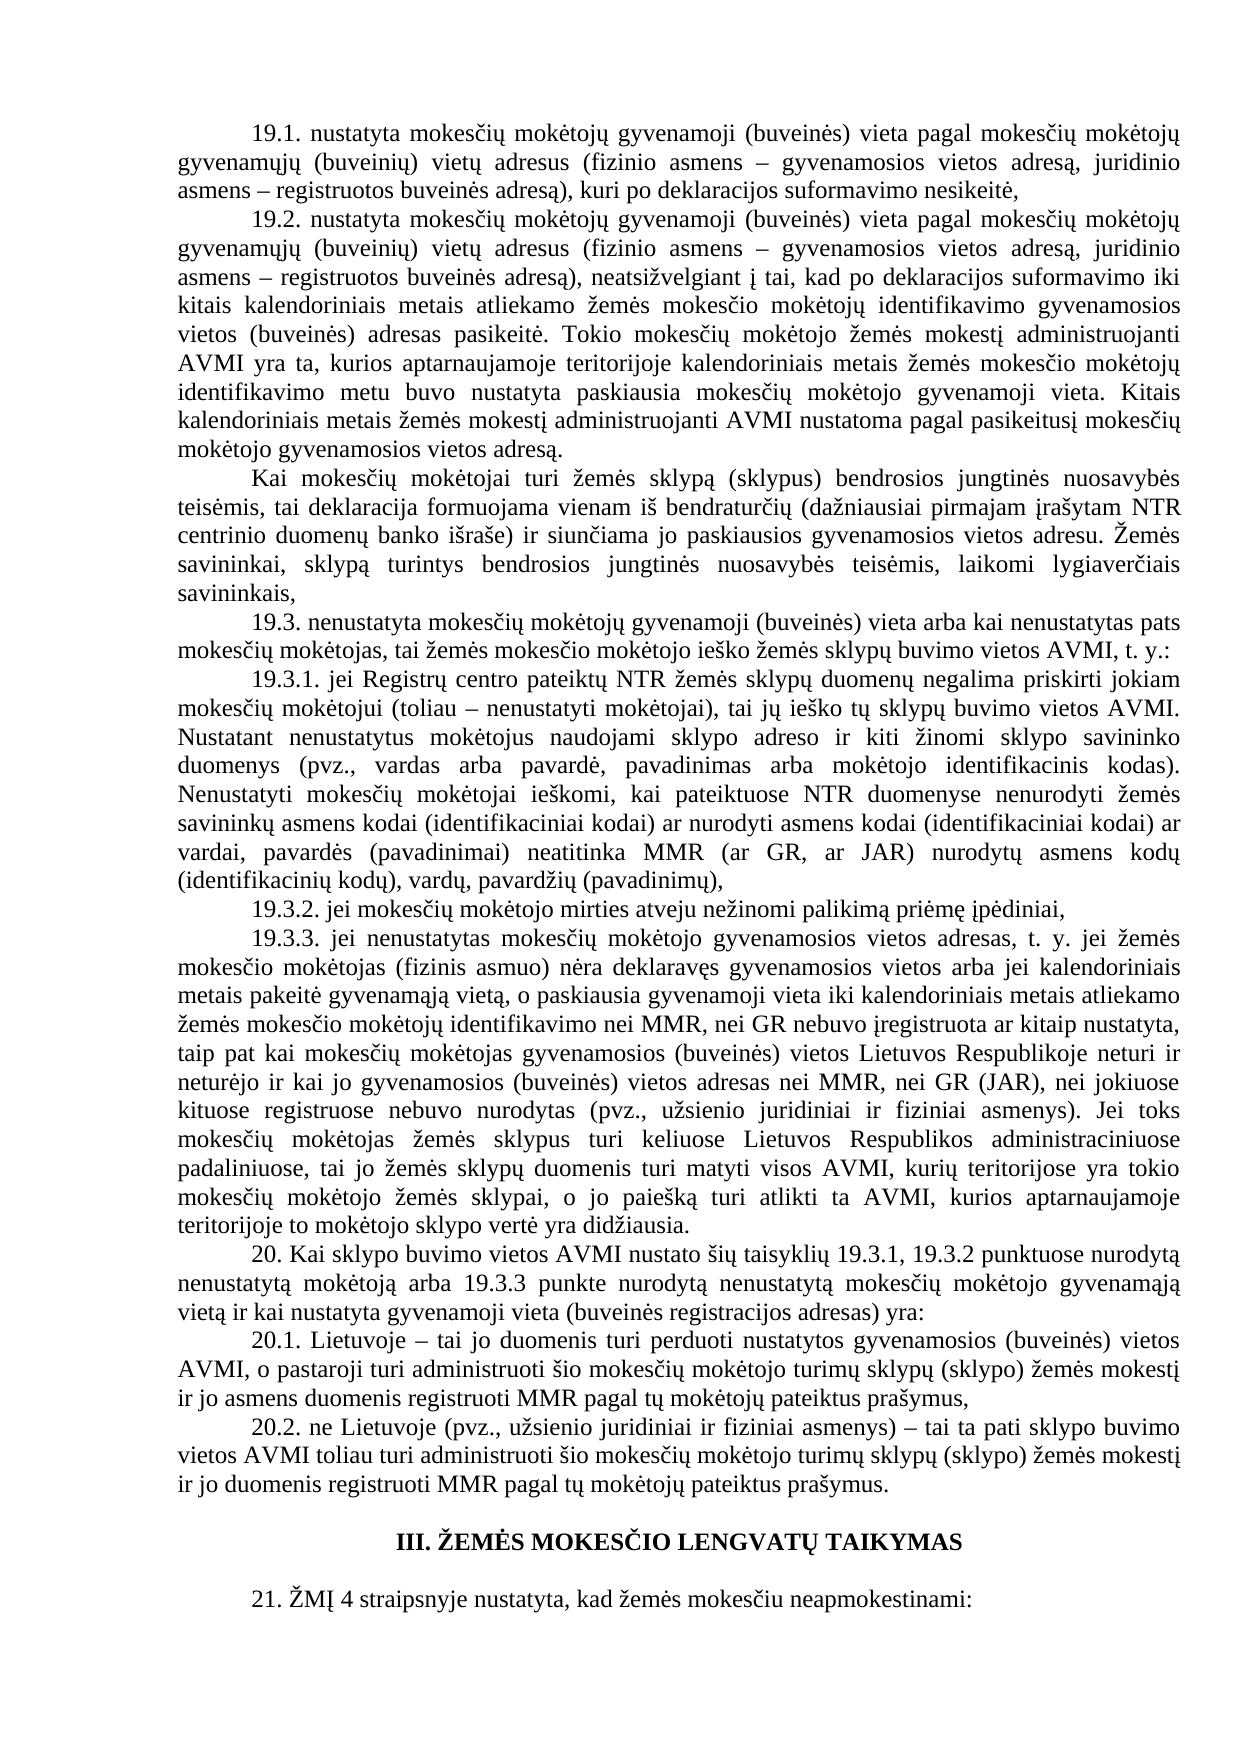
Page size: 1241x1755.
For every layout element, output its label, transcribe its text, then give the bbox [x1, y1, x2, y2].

text 19.3. nenustatyta mokesčių mokėtojų gyvenamoji (buveinės) vieta arba kai nenustatytas pats mokesčių mokėtojas, tai žemės mokesčio mokėtojo ieško žemės sklypų buvimo vietos AVMI, t. y.: [177, 607, 1181, 664]
text 19.3.1. jei Registrų centro pateiktų NTR žemės sklypų duomenų negalima priskirti jokiam mokesčių mokėtojui (toliau – nenustatyti mokėtojai), tai jų ieško tų sklypų buvimo vietos AVMI. Nustatant nenustatytus mokėtojus naudojami sklypo adreso ir kiti žinomi sklypo savininko duomenys (pvz., vardas arba pavardė, pavadinimas arba mokėtojo identifikacinis kodas). Nenustatyti mokesčių mokėtojai ieškomi, kai pateiktuose NTR duomenyse nenurodyti žemės savininkų asmens kodai (identifikaciniai kodai) ar nurodyti asmens kodai (identifikaciniai kodai) ar vardai, pavardės (pavadinimai) neatitinka MMR (ar GR, ar JAR) nurodytų asmens kodų (identifikacinių kodų), vardų, pavardžių (pavadinimų), [177, 664, 1181, 894]
text 21. ŽMĮ 4 straipsnyje nustatyta, kad žemės mokesčiu neapmokestinami: [177, 1584, 1181, 1613]
text 19.2. nustatyta mokesčių mokėtojų gyvenamoji (buveinės) vieta pagal mokesčių mokėtojų gyvenamųjų (buveinių) vietų adresus (fizinio asmens – gyvenamosios vietos adresą, juridinio asmens – registruotos buveinės adresą), neatsižvelgiant į tai, kad po deklaracijos suformavimo iki kitais kalendoriniais metais atliekamo žemės mokesčio mokėtojų identifikavimo gyvenamosios vietos (buveinės) adresas pasikeitė. Tokio mokesčių mokėtojo žemės mokestį administruojanti AVMI yra ta, kurios aptarnaujamoje teritorijoje kalendoriniais metais žemės mokesčio mokėtojų identifikavimo metu buvo nustatyta paskiausia mokesčių mokėtojo gyvenamoji vieta. Kitais kalendoriniais metais žemės mokestį administruojanti AVMI nustatoma pagal pasikeitusį mokesčių mokėtojo gyvenamosios vietos adresą. [177, 204, 1181, 463]
text 20.1. Lietuvoje – tai jo duomenis turi perduoti nustatytos gyvenamosios (buveinės) vietos AVMI, o pastaroji turi administruoti šio mokesčių mokėtojo turimų sklypų (sklypo) žemės mokestį ir jo asmens duomenis registruoti MMR pagal tų mokėtojų pateiktus prašymus, [177, 1326, 1181, 1412]
text 19.3.3. jei nenustatytas mokesčių mokėtojo gyvenamosios vietos adresas, t. y. jei žemės mokesčio mokėtojas (fizinis asmuo) nėra deklaravęs gyvenamosios vietos arba jei kalendoriniais metais pakeitė gyvenamąją vietą, o paskiausia gyvenamoji vieta iki kalendoriniais metais atliekamo žemės mokesčio mokėtojų identifikavimo nei MMR, nei GR nebuvo įregistruota ar kitaip nustatyta, taip pat kai mokesčių mokėtojas gyvenamosios (buveinės) vietos Lietuvos Respublikoje neturi ir neturėjo ir kai jo gyvenamosios (buveinės) vietos adresas nei MMR, nei GR (JAR), nei jokiuose kituose registruose nebuvo nurodytas (pvz., užsienio juridiniai ir fiziniai asmenys). Jei toks mokesčių mokėtojas žemės sklypus turi keliuose Lietuvos Respublikos administraciniuose padaliniuose, tai jo žemės sklypų duomenis turi matyti visos AVMI, kurių teritorijose yra tokio mokesčių mokėtojo žemės sklypai, o jo paiešką turi atlikti ta AVMI, kurios aptarnaujamoje teritorijoje to mokėtojo sklypo vertė yra didžiausia. [177, 923, 1181, 1239]
text III. ŽEMĖS MOKESČIO LENGVATŲ TAIKYMAS [177, 1527, 1181, 1556]
text 20. Kai sklypo buvimo vietos AVMI nustato šių taisyklių 19.3.1, 19.3.2 punktuose nurodytą nenustatytą mokėtoją arba 19.3.3 punkte nurodytą nenustatytą mokesčių mokėtojo gyvenamąją vietą ir kai nustatyta gyvenamoji vieta (buveinės registracijos adresas) yra: [177, 1239, 1181, 1326]
text 20.2. ne Lietuvoje (pvz., užsienio juridiniai ir fiziniai asmenys) – tai ta pati sklypo buvimo vietos AVMI toliau turi administruoti šio mokesčių mokėtojo turimų sklypų (sklypo) žemės mokestį ir jo duomenis registruoti MMR pagal tų mokėtojų pateiktus prašymus. [177, 1412, 1181, 1498]
text 19.1. nustatyta mokesčių mokėtojų gyvenamoji (buveinės) vieta pagal mokesčių mokėtojų gyvenamųjų (buveinių) vietų adresus (fizinio asmens – gyvenamosios vietos adresą, juridinio asmens – registruotos buveinės adresą), kuri po deklaracijos suformavimo nesikeitė, [177, 118, 1181, 204]
text Kai mokesčių mokėtojai turi žemės sklypą (sklypus) bendrosios jungtinės nuosavybės teisėmis, tai deklaracija formuojama vienam iš bendraturčių (dažniausiai pirmajam įrašytam NTR centrinio duomenų banko išraše) ir siunčiama jo paskiausios gyvenamosios vietos adresu. Žemės savininkai, sklypą turintys bendrosios jungtinės nuosavybės teisėmis, laikomi lygiaverčiais savininkais, [177, 463, 1181, 607]
text 19.3.2. jei mokesčių mokėtojo mirties atveju nežinomi palikimą priėmę įpėdiniai, [177, 894, 1181, 923]
